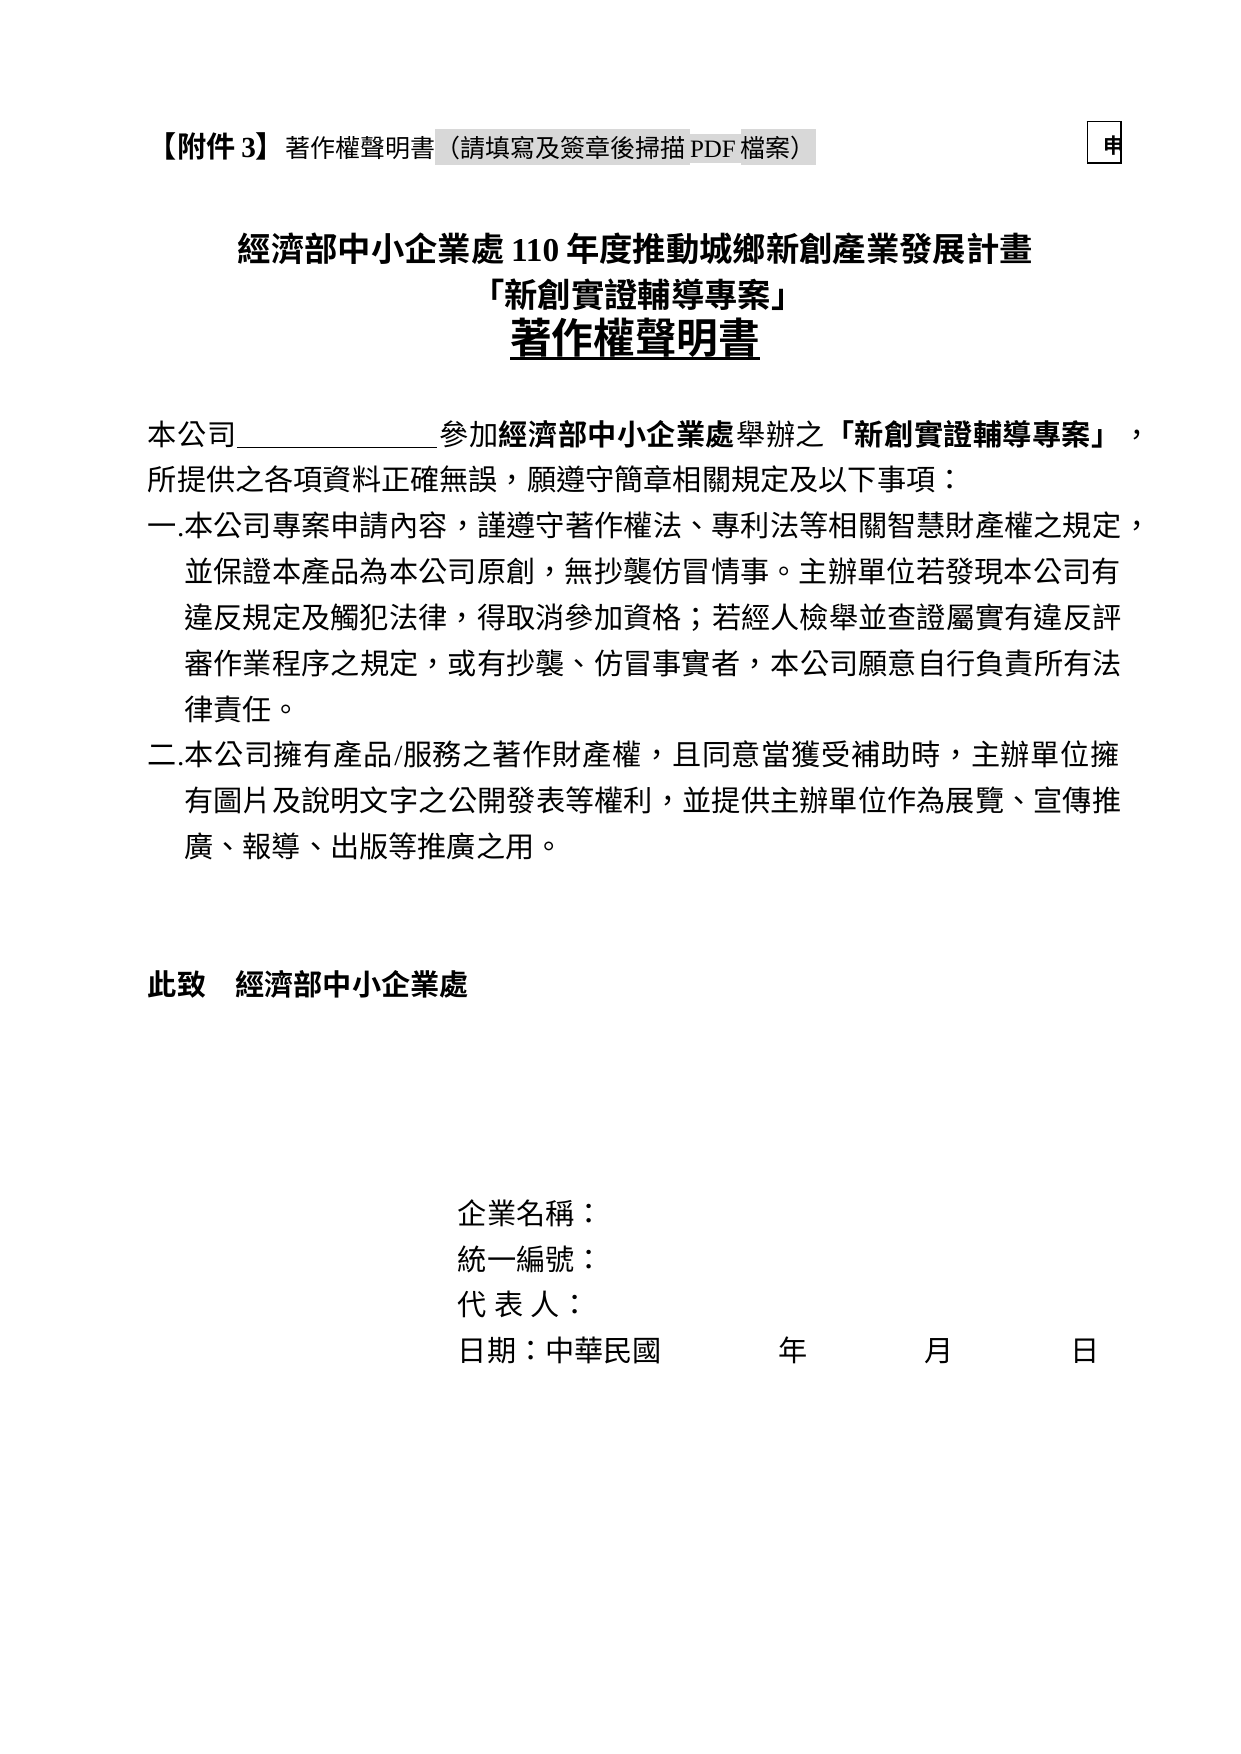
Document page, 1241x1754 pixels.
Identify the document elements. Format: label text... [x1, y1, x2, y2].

text 此致 經濟部中小企業處 [148, 958, 1122, 1004]
list 本公司擁有產品/服務之著作財產權，且同意當獲受補助時，主辦單位擁有圖片及說明文字之公開發表等權利，並提供主辦單位作為展覽、宣傳推廣、報導、出版等推廣之用。 [148, 729, 1122, 867]
text 代 表 人： [148, 1279, 1122, 1325]
text 本公司 參加經濟部中小企業處舉辦之「新創實證輔導專案」，所提供之各項資料正確無誤，願遵守簡章相關規定及以下事項： [148, 408, 1122, 500]
text 企業名稱： [148, 1187, 1122, 1233]
text 「新創實證輔導專案」 [111, 271, 1122, 317]
text 經濟部中小企業處110年度推動城鄉新創產業發展計畫 [148, 225, 1122, 271]
text 日期：中華民國 年 月 日 [148, 1325, 1122, 1371]
text 統一編號： [148, 1233, 1122, 1279]
text 【附件3】著作權聲明書（請填寫及簽章後掃描PDF檔案） [148, 121, 1122, 167]
text 著作權聲明書 [148, 317, 1122, 362]
list 本公司專案申請內容，謹遵守著作權法、專利法等相關智慧財產權之規定，並保證本產品為本公司原創，無抄襲仿冒情事。主辦單位若發現本公司有違反規定及觸犯法律，得取消參加資格；若經人檢舉並查證屬實有違反評審作業程序之規定，或有抄襲、仿冒事實者，本公司願意自行負責所有法律責任。 [148, 500, 1122, 729]
